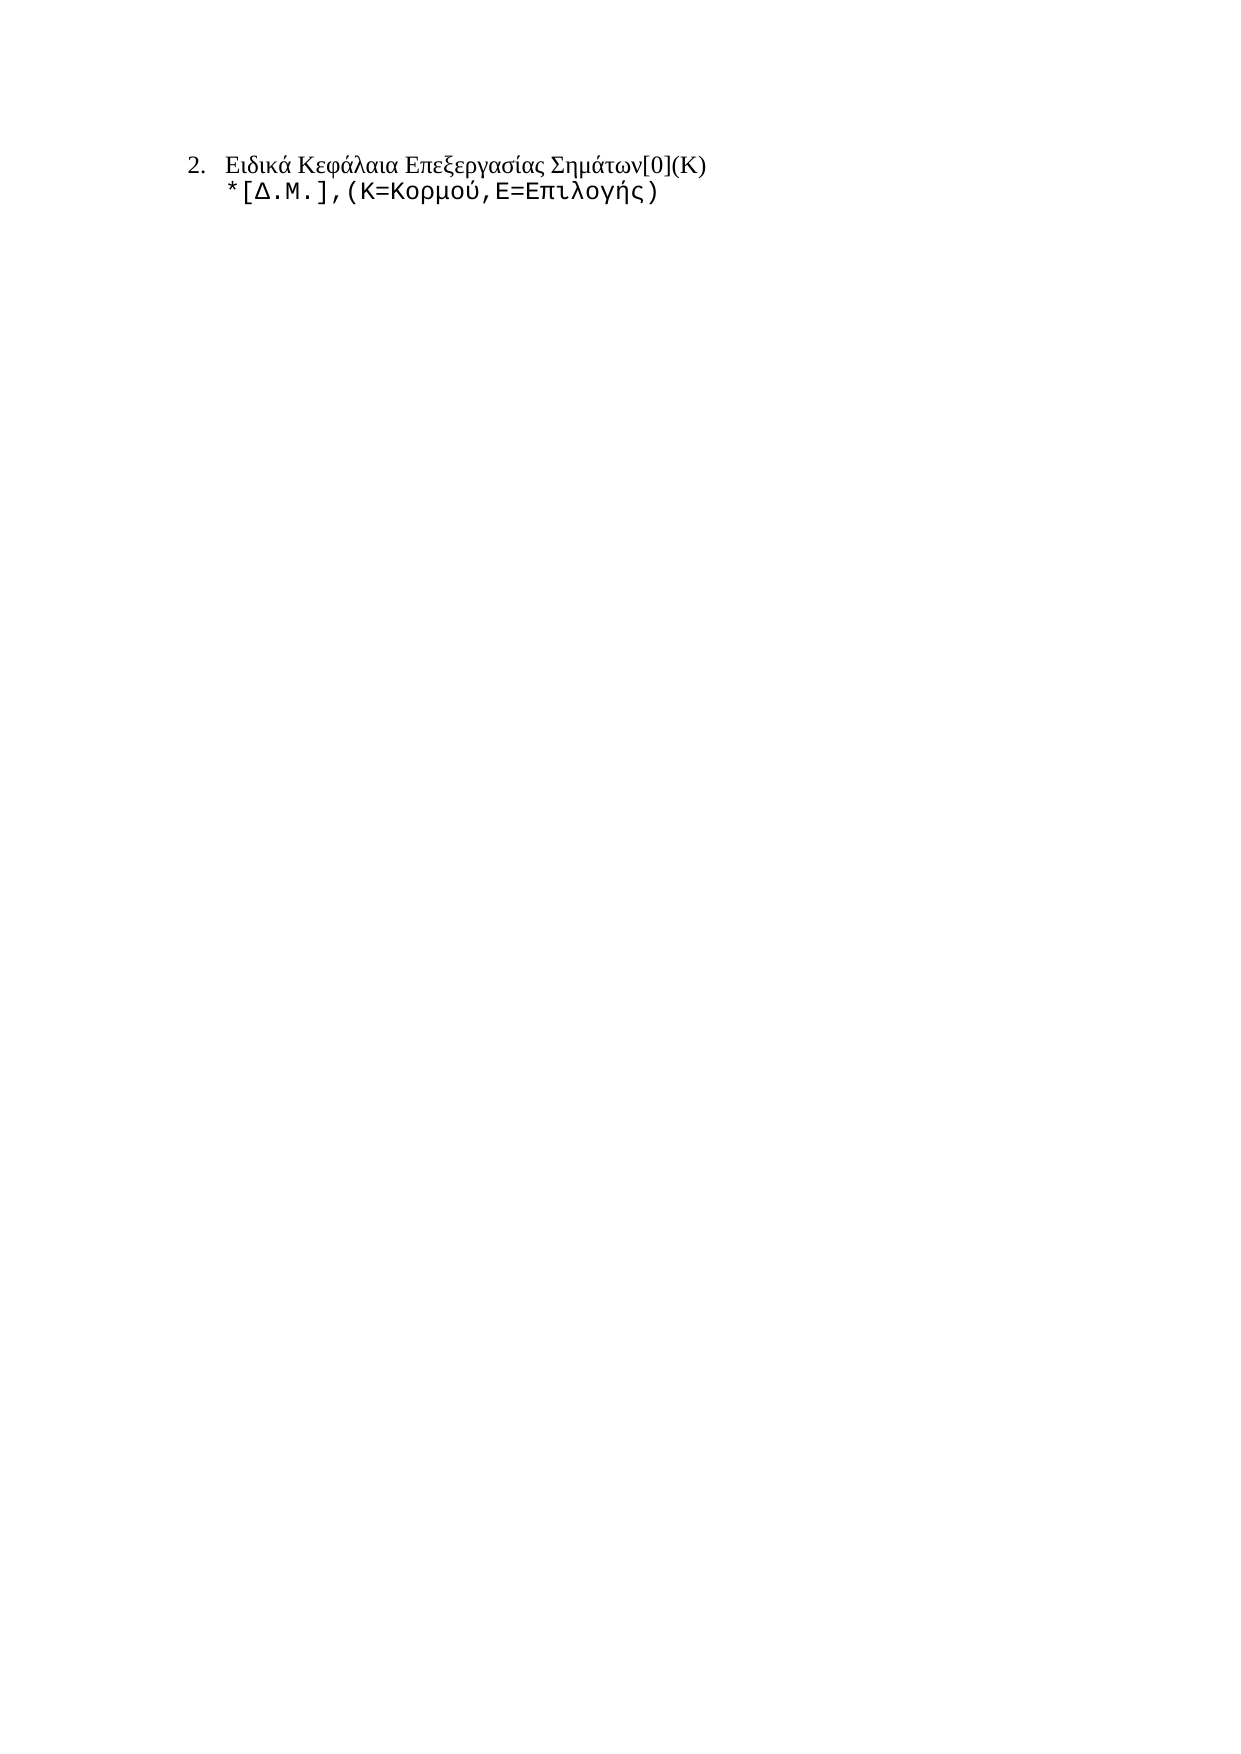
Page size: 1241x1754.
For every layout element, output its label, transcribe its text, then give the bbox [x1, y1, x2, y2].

list Ειδικά Κεφάλαια Επεξεργασίας Σημάτων[0](Κ) *[Δ.Μ.],(Κ=Κορμού,Ε=Επιλογής) [187, 150, 1053, 207]
